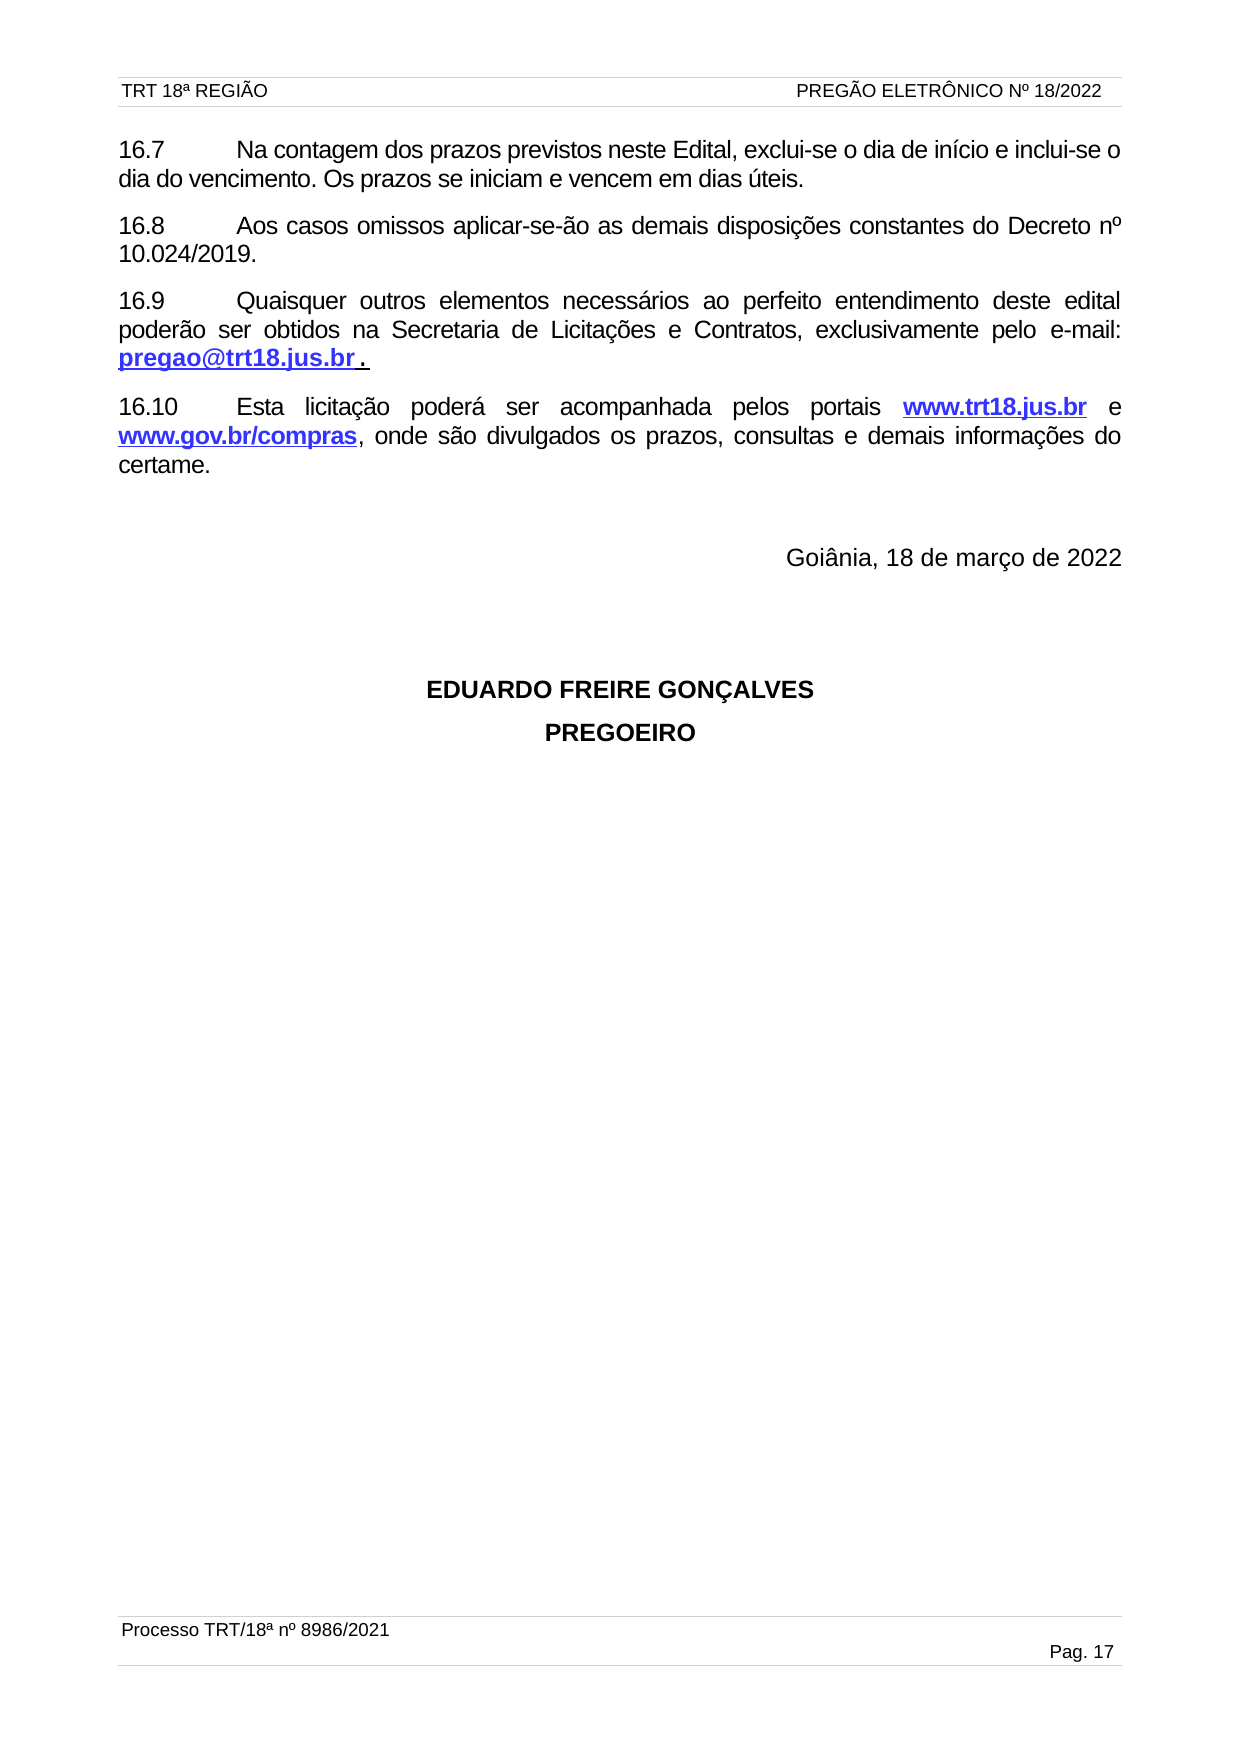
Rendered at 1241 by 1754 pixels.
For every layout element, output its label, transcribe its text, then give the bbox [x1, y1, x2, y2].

text PREGOEIRO [118, 718, 1122, 747]
list 16.10 Esta licitação poderá ser acompanhada pelos portais www.trt18.jus.br e www.gov.br/compras, onde são divulgados os prazos, consultas e demais informações do certame. [118, 392, 1122, 478]
text 16.7 Na contagem dos prazos previstos neste Edital, exclui-se o dia de início e inclui-se o dia do vencimento. Os prazos se iniciam e vencem em dias úteis. [118, 136, 1122, 193]
list 16.9 Quaisquer outros elementos necessários ao perfeito entendimento deste edital poderão ser obtidos na Secretaria de Licitações e Contratos, exclusivamente pelo e-mail: pregao@trt18.jus.br. [118, 286, 1122, 374]
text EDUARDO FREIRE GONÇALVES [118, 675, 1122, 704]
text Goiânia, 18 de março de 2022 [118, 542, 1122, 571]
text 16.8 Aos casos omissos aplicar-se-ão as demais disposições constantes do Decreto nº 10.024/2019. [118, 211, 1122, 268]
